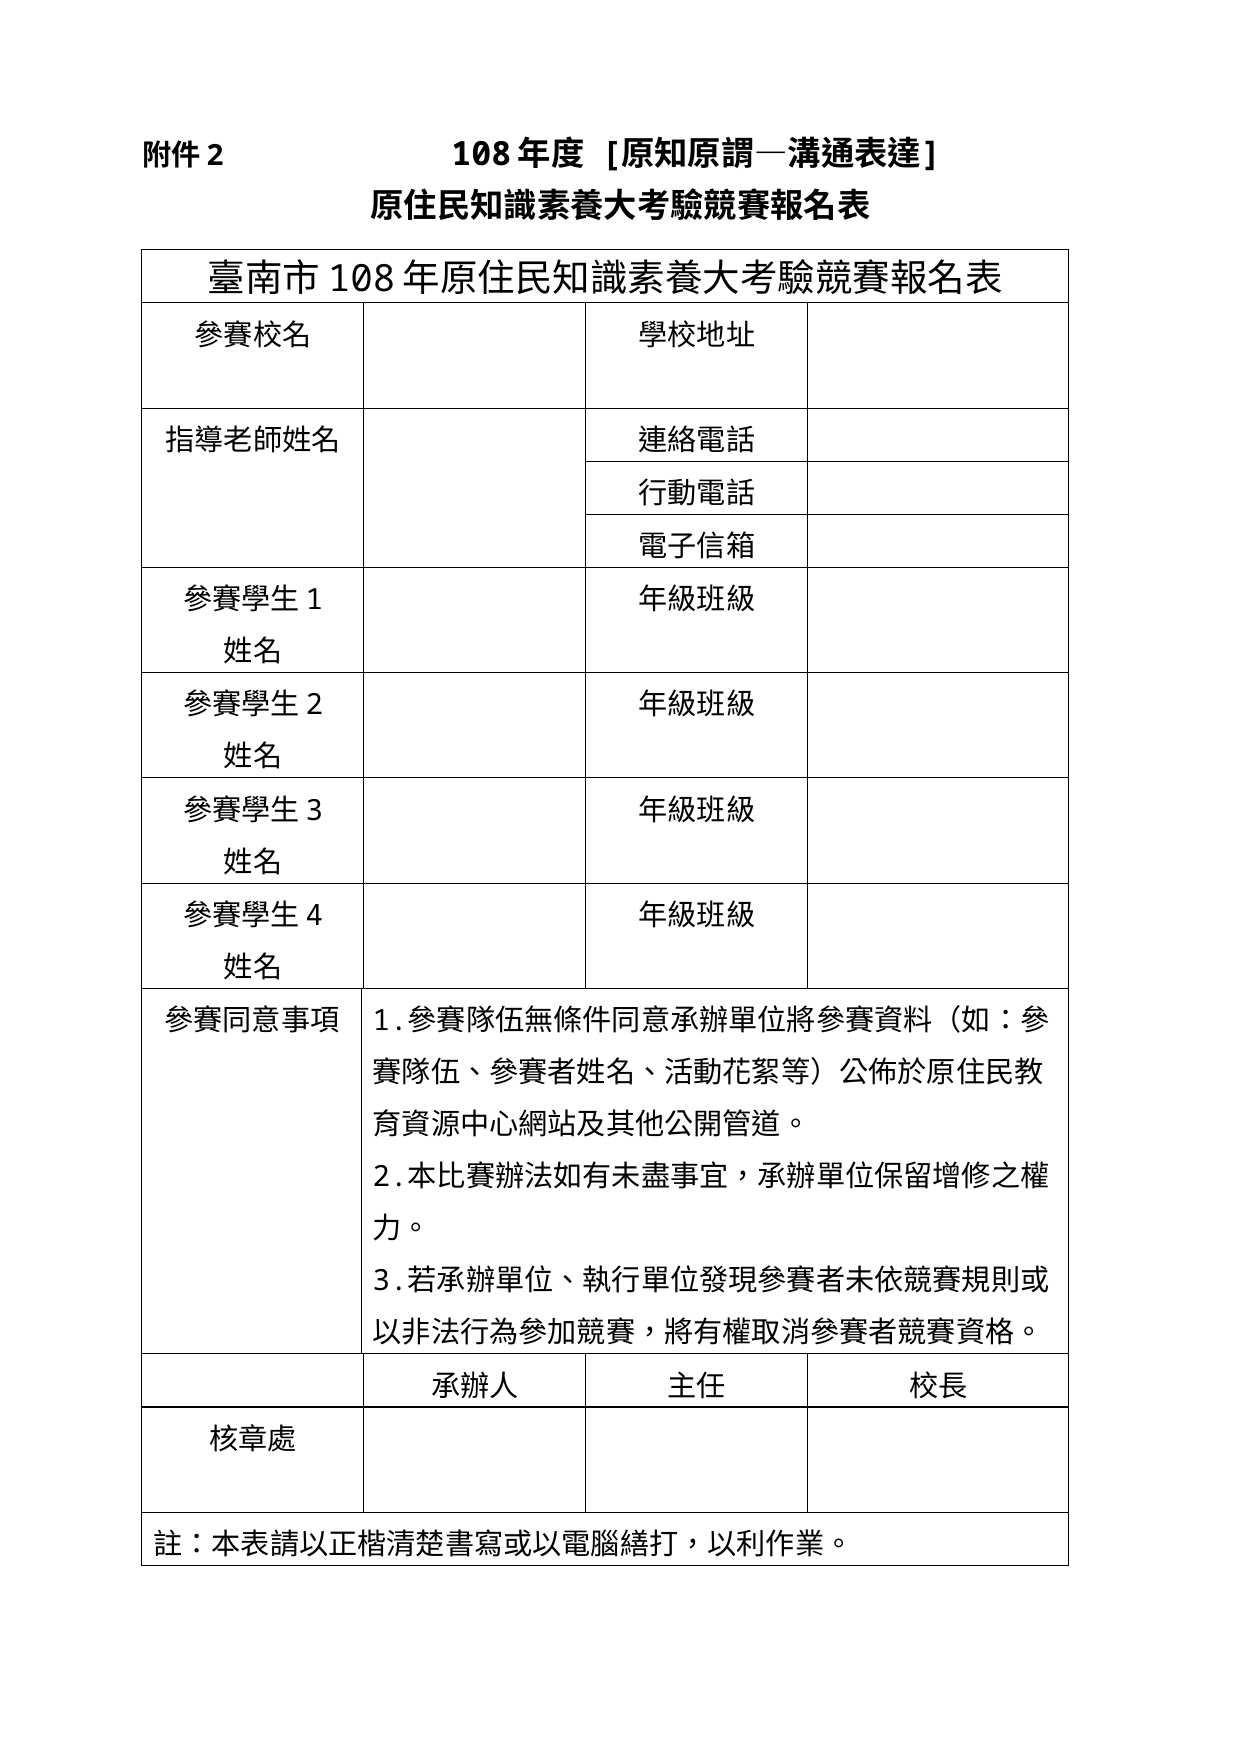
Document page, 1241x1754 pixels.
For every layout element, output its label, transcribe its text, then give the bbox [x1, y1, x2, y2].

table_cell 註：本表請以正楷清楚書寫或以電腦繕打，以利作業。 [142, 1513, 1068, 1565]
table_header 臺南市108年原住民知識素養大考驗競賽報名表 [142, 250, 1068, 302]
table_cell 學校地址 [586, 303, 807, 407]
table_cell [586, 1408, 807, 1512]
table_cell 連絡電話 [586, 409, 807, 461]
table_cell [808, 462, 1068, 514]
table_cell 年級班級 [586, 778, 807, 882]
table_cell 參賽學生2 姓名 [142, 673, 363, 777]
table_cell 校長 [808, 1354, 1068, 1406]
table_cell 參賽學生3 姓名 [142, 778, 363, 882]
table_cell 參賽同意事項 [142, 989, 361, 1353]
table_cell [808, 778, 1068, 882]
table_cell [364, 673, 585, 777]
table_cell [364, 409, 585, 567]
table_cell [808, 409, 1068, 461]
table_cell [142, 1354, 363, 1406]
table_cell 年級班級 [586, 568, 807, 672]
table_cell 1.參賽隊伍無條件同意承辦單位將參賽資料（如：參賽隊伍、參賽者姓名、活動花絮等）公佈於原住民教育資源中心網站及其他公開管道。 2.本比賽辦法如有未盡事宜，承辦單位保留增修之權力。 3.若承辦單位、執行單位發現參賽者未依競賽規則或以非法行為參加競賽，將有權取消參賽者競賽資格。 [362, 989, 1068, 1353]
table_cell [808, 673, 1068, 777]
table_cell 核章處 [142, 1408, 363, 1512]
table_cell 承辦人 [364, 1354, 585, 1406]
table_cell [808, 1408, 1068, 1512]
table_cell 年級班級 [586, 884, 807, 988]
table_cell [364, 303, 585, 407]
text 原住民知識素養大考驗競賽報名表 [142, 176, 1098, 228]
table_cell 年級班級 [586, 673, 807, 777]
table_cell [808, 884, 1068, 988]
table_cell [364, 568, 585, 672]
table_cell 行動電話 [586, 462, 807, 514]
table_cell [808, 303, 1068, 407]
table_cell 指導老師姓名 [142, 409, 363, 567]
table_cell 參賽學生1 姓名 [142, 568, 363, 672]
table_cell 電子信箱 [586, 515, 807, 567]
table_cell 參賽學生4 姓名 [142, 884, 363, 988]
table_cell [364, 884, 585, 988]
text 附件2 108年度 [原知原謂—溝通表達] [142, 124, 1098, 176]
table_cell [364, 1408, 585, 1512]
table_cell 主任 [586, 1354, 807, 1406]
table_cell 參賽校名 [142, 303, 363, 407]
table_cell [364, 778, 585, 882]
table_cell [808, 515, 1068, 567]
table_cell [808, 568, 1068, 672]
